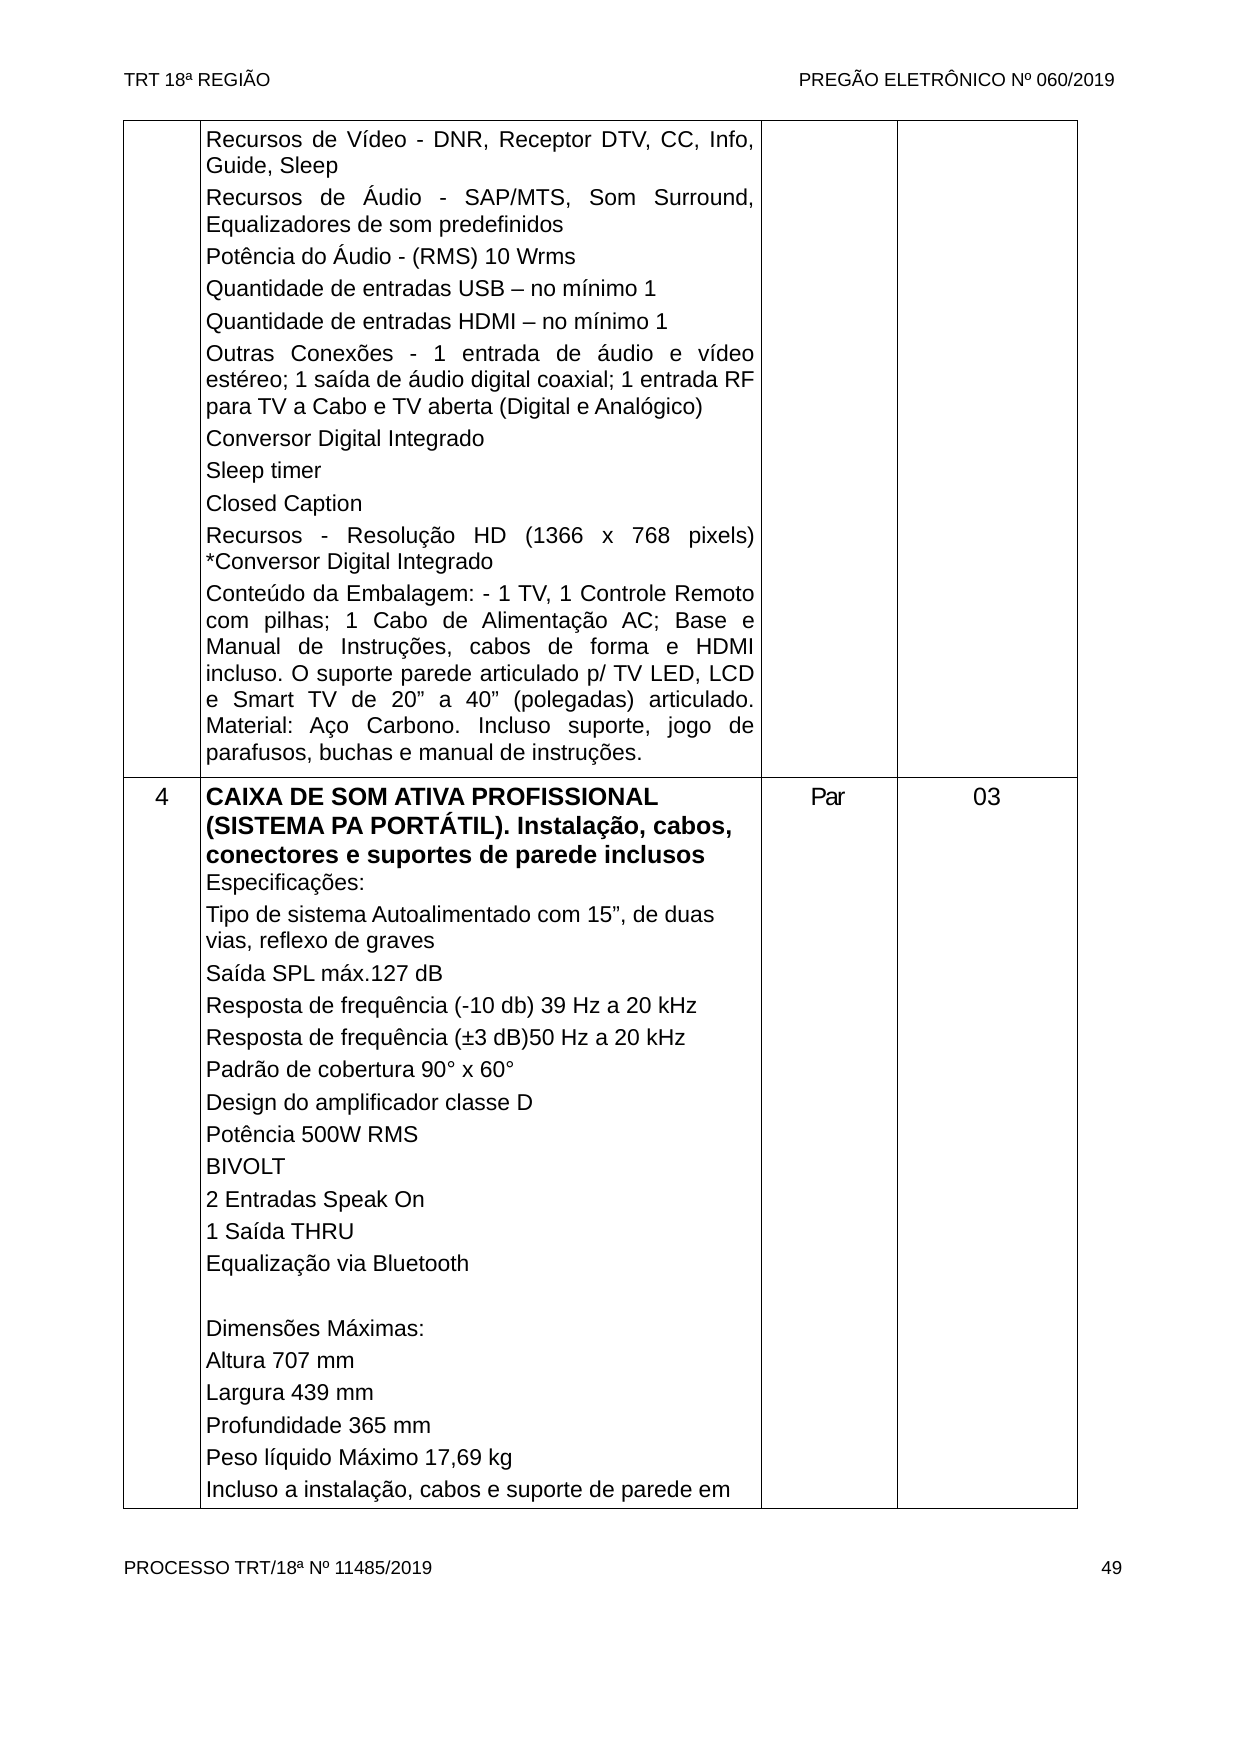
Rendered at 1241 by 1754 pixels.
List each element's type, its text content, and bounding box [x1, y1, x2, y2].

table_cell Recursos de Vídeo - DNR, Receptor DTV, CC, Info, Guide, Sleep Recursos de Áudio - SAP/MTS, Som Surround, Equalizadores de som predefinidos Potência do Áudio - (RMS) 10 Wrms Quantidade de entradas USB – no mínimo 1 Quantidade de entradas HDMI – no mínimo 1 Outras Conexões - 1 entrada de áudio e vídeo estéreo; 1 saída de áudio digital coaxial; 1 entrada RF para TV a Cabo e TV aberta (Digital e Analógico) Conversor Digital Integrado Sleep timer Closed Caption Recursos - Resolução HD (1366 x 768 pixels) *Conversor Digital Integrado Conteúdo da Embalagem: - 1 TV, 1 Controle Remoto com pilhas; 1 Cabo de Alimentação AC; Base e Manual de Instruções, cabos de forma e HDMI incluso. O suporte parede articulado p/ TV LED, LCD e Smart TV de 20” a 40” (polegadas) articulado. Material: Aço Carbono. Incluso suporte, jogo de parafusos, buchas e manual de instruções. [201, 121, 761, 777]
table_cell [898, 121, 1077, 777]
table_cell 4 [124, 778, 200, 1508]
table_cell [124, 121, 200, 777]
table_cell CAIXA DE SOM ATIVA PROFISSIONAL (SISTEMA PA PORTÁTIL). Instalação, cabos, conectores e suportes de parede inclusos Especificações: Tipo de sistema Autoalimentado com 15”, de duas vias, reflexo de graves Saída SPL máx.127 dB Resposta de frequência (-10 db) 39 Hz a 20 kHz Resposta de frequência (±3 dB)50 Hz a 20 kHz Padrão de cobertura 90° x 60° Design do amplificador classe D Potência 500W RMS BIVOLT 2 Entradas Speak On 1 Saída THRU Equalização via Bluetooth Dimensões Máximas: Altura 707 mm Largura 439 mm Profundidade 365 mm Peso líquido Máximo 17,69 kg Incluso a instalação, cabos e suporte de parede em [201, 778, 761, 1508]
table_cell Par [762, 778, 897, 1508]
table_cell [762, 121, 897, 777]
table_cell 03 [898, 778, 1077, 1508]
